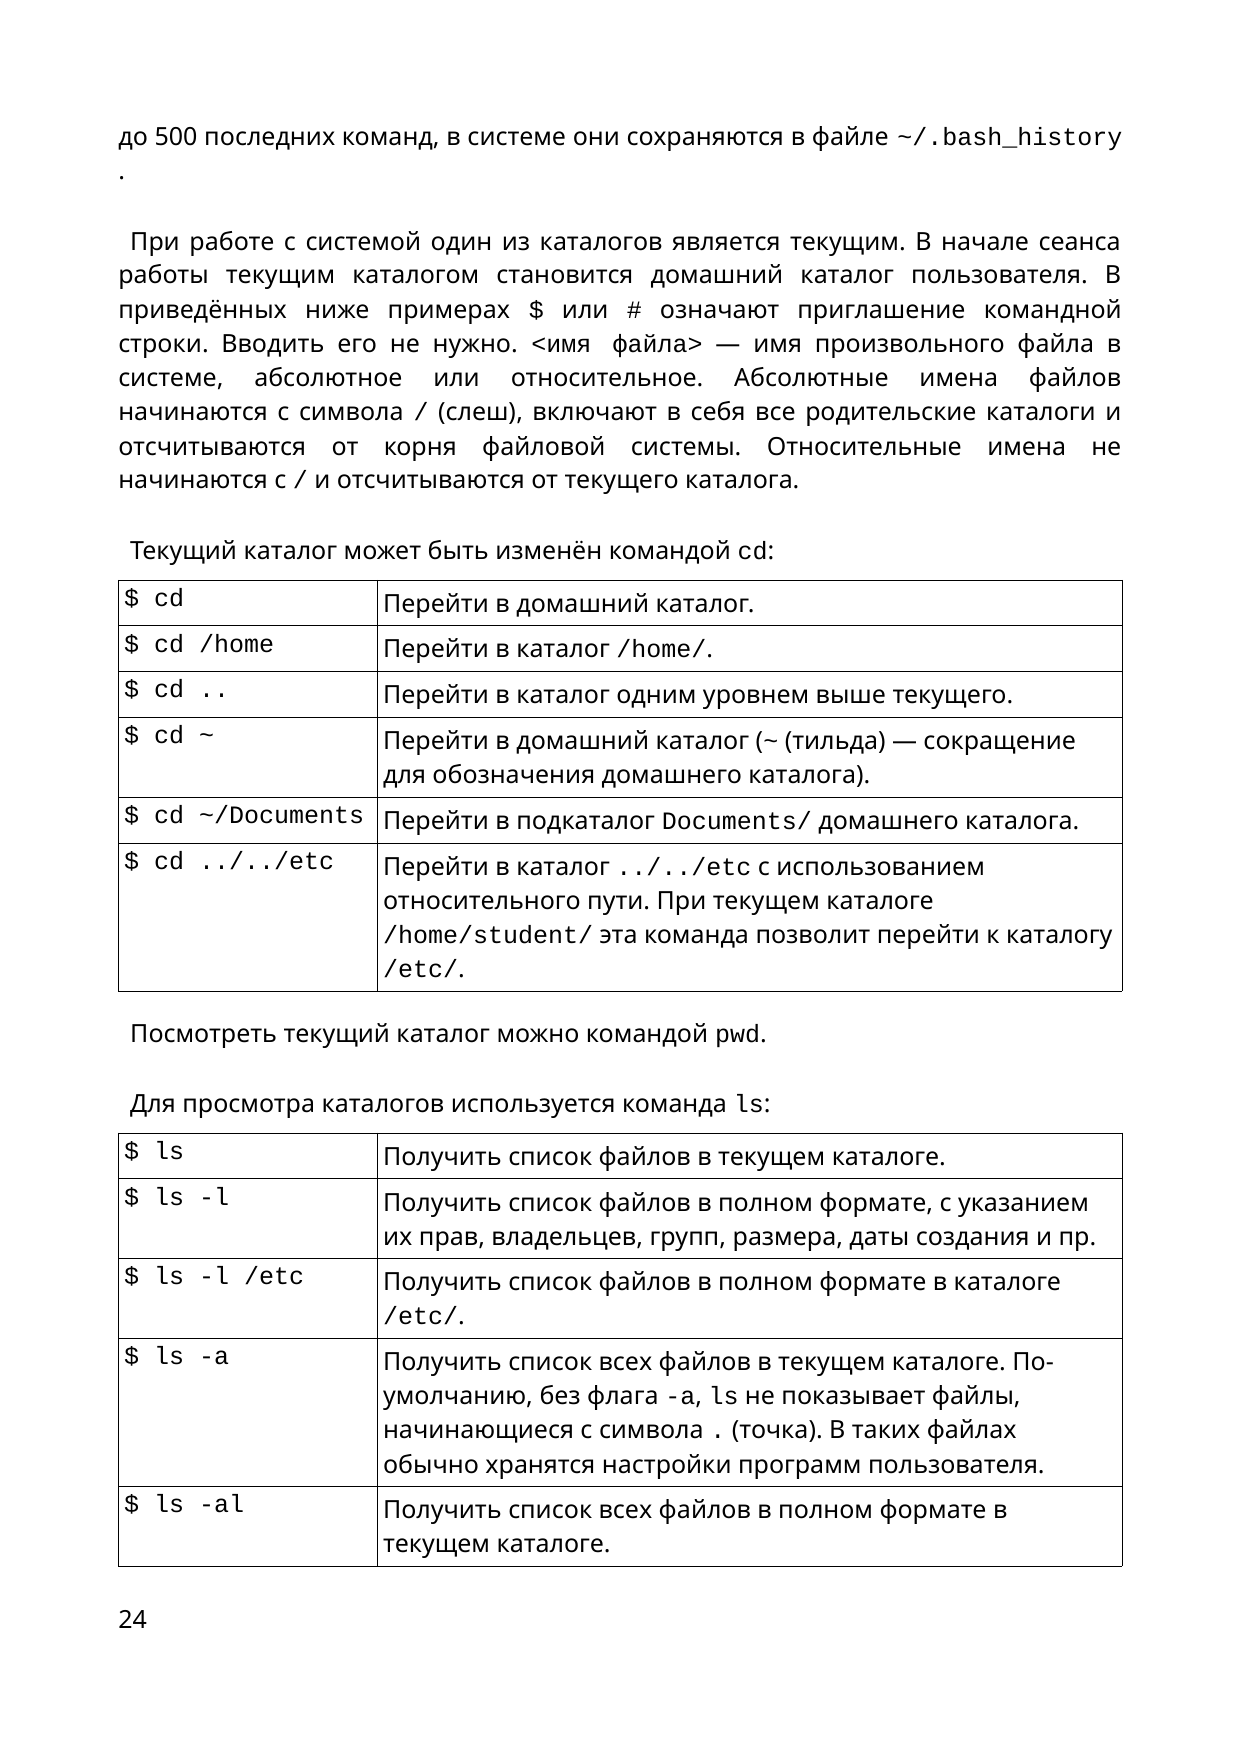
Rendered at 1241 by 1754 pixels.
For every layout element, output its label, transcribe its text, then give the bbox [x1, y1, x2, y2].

table_cell Перейти в подкаталог Documents/ домашнего каталога. [378, 798, 1122, 842]
table_cell Перейти в каталог ../../etc с использованием относительного пути. При текущем каталоге /home/student/ эта команда позволит перейти к каталогу /etc/. [378, 844, 1122, 991]
table_header $ cd [119, 581, 377, 625]
table_cell $ cd .. [119, 672, 377, 717]
table_header Получить список файлов в текущем каталоге. [378, 1134, 1122, 1178]
table_cell $ cd ~/Documents [119, 798, 377, 842]
table_cell Получить список всех файлов в полном формате в текущем каталоге. [378, 1487, 1122, 1566]
text до 500 последних команд, в системе они сохраняются в файле ~/.bash_history . [118, 118, 1122, 186]
table_cell $ cd ../../etc [119, 844, 377, 991]
table_cell $ ls -l /etc [119, 1259, 377, 1338]
text Посмотреть текущий каталог можно командой pwd. [118, 1015, 1122, 1049]
text При работе с системой один из каталогов является текущим. В начале сеанса работы текущим каталогом становится домашний каталог пользователя. В приведённых ниже примерах $ или # означают приглашение командной строки. Вводить его не нужно. <имя файла> — имя произвольного файла в системе, абсолютное или относительное. Абсолютные имена файлов начинаются с символа / (слеш), включают в себя все родительские каталоги и отсчитываются от корня файловой системы. Относительные имена не начинаются с / и отсчитываются от текущего каталога. [118, 223, 1122, 496]
table_cell $ ls -al [119, 1487, 377, 1566]
table_cell Получить список файлов в полном формате в каталоге /etc/. [378, 1259, 1122, 1338]
table_cell $ cd ~ [119, 718, 377, 797]
table_cell Получить список всех файлов в текущем каталоге. По-умолчанию, без флага -a, ls не показывает файлы, начинающиеся с символа . (точка). В таких файлах обычно хранятся настройки программ пользователя. [378, 1339, 1122, 1486]
table_cell $ ls -l [119, 1179, 377, 1258]
text Для просмотра каталогов используется команда ls: [118, 1086, 1122, 1120]
table_cell $ ls -a [119, 1339, 377, 1486]
text Текущий каталог может быть изменён командой cd: [118, 533, 1122, 567]
table_header Перейти в домашний каталог. [378, 581, 1122, 625]
table_cell Получить список файлов в полном формате, с указанием их прав, владельцев, групп, размера, даты создания и пр. [378, 1179, 1122, 1258]
table_cell Перейти в каталог /home/. [378, 626, 1122, 671]
table_cell $ cd /home [119, 626, 377, 671]
table_cell Перейти в домашний каталог (~ (тильда) — сокращение для обозначения домашнего каталога). [378, 718, 1122, 797]
table_cell Перейти в каталог одним уровнем выше текущего. [378, 672, 1122, 717]
table_header $ ls [119, 1134, 377, 1178]
